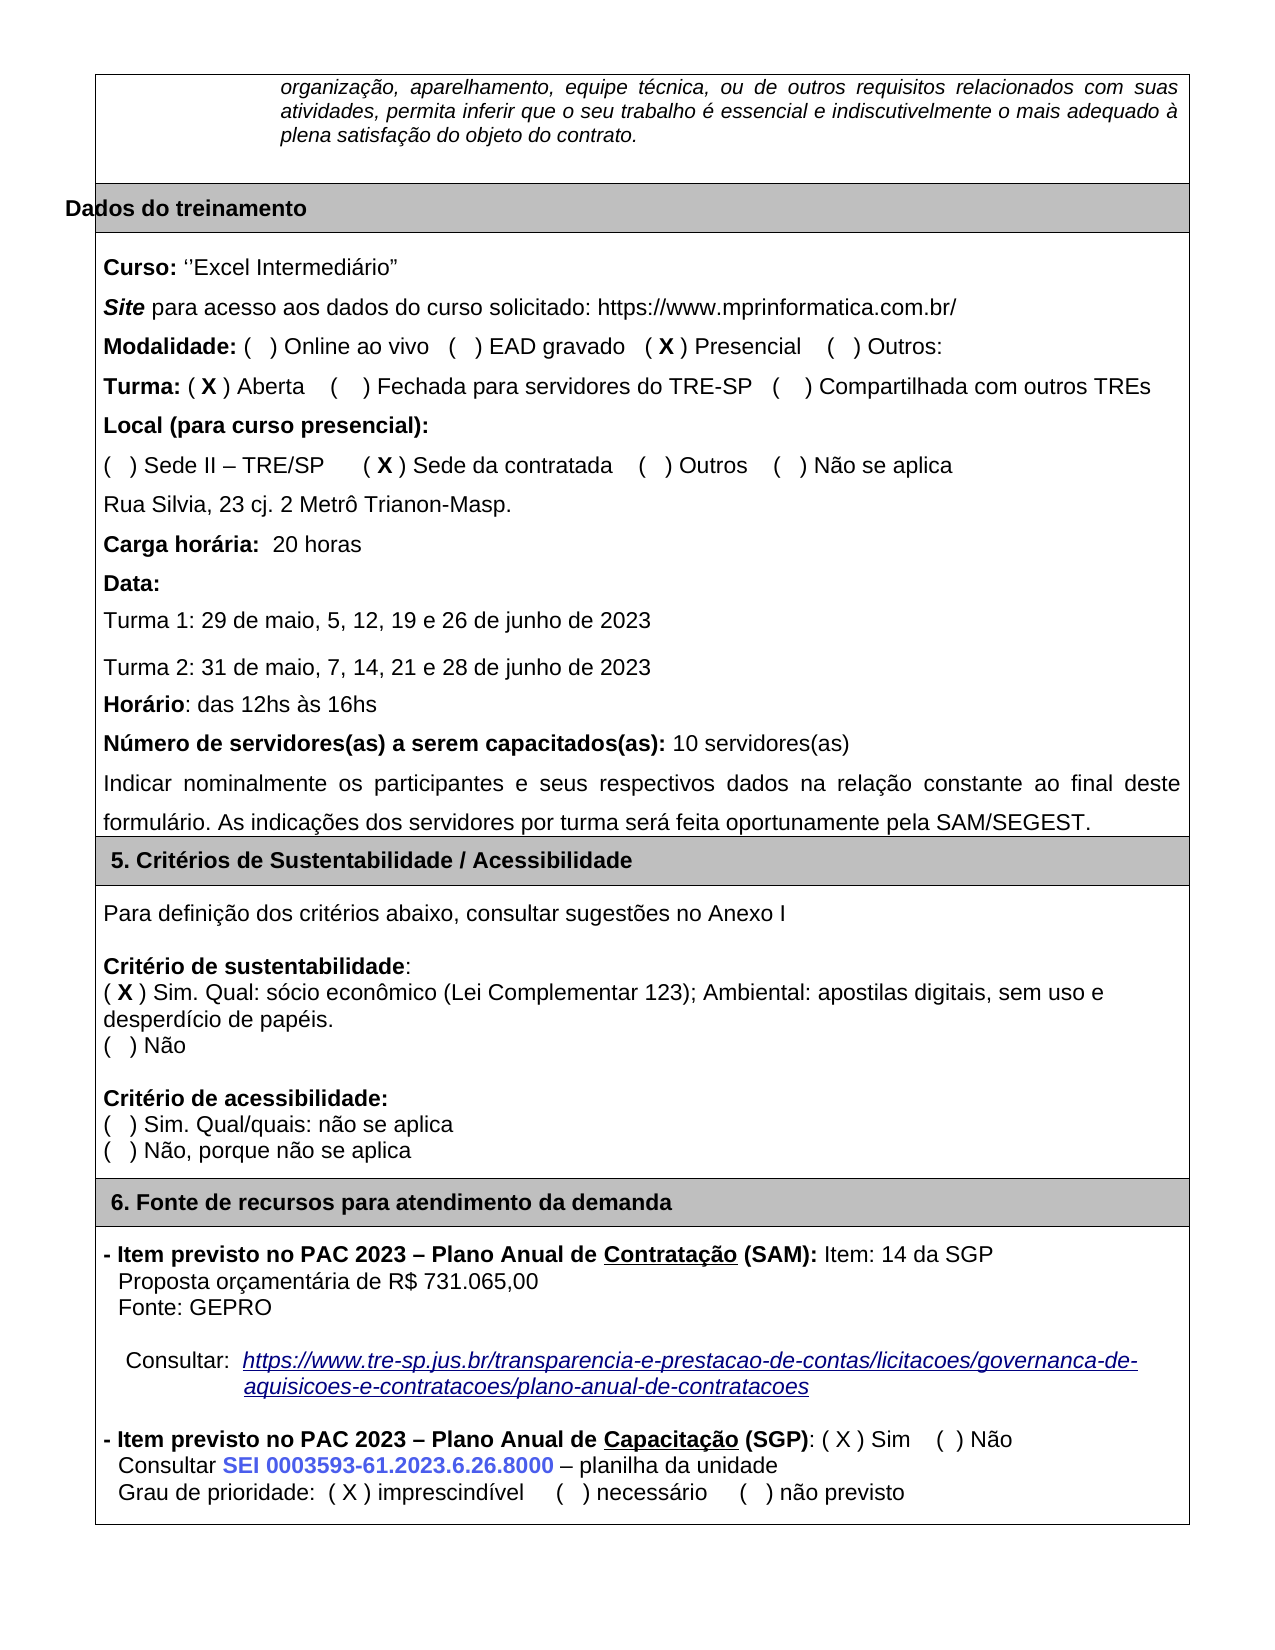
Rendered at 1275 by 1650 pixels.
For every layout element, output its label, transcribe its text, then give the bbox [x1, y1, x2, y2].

table_cell Curso: ‘’Excel Intermediário” Site para acesso aos dados do curso solicitado: https://www.mprinformatica.com.br/ Modalidade: ( ) Online ao vivo ( ) EAD gravado ( X ) Presencial ( ) Outros: Turma: ( X ) Aberta ( ) Fechada para servidores do TRE-SP ( ) Compartilhada com outros TREs Local (para curso presencial): ( ) Sede II – TRE/SP ( X ) Sede da contratada ( ) Outros ( ) Não se aplica Rua Silvia, 23 cj. 2 Metrô Trianon-Masp. Carga horária: 20 horas Data: Turma 1: 29 de maio, 5, 12, 19 e 26 de junho de 2023 Turma 2: 31 de maio, 7, 14, 21 e 28 de junho de 2023 Horário: das 12hs às 16hs Número de servidores(as) a serem capacitados(as): 10 servidores(as) Indicar nominalmente os participantes e seus respectivos dados na relação constante ao final deste formulário. As indicações dos servidores por turma será feita oportunamente pela SAM/SEGEST. [96, 233, 1189, 836]
table_cell 5. Critérios de Sustentabilidade / Acessibilidade [96, 837, 1189, 885]
table_cell Dados do treinamento [96, 184, 1189, 232]
table_cell - Item previsto no PAC 2023 – Plano Anual de Contratação (SAM): Item: 14 da SGP Proposta orçamentária de R$ 731.065,00 Fonte: GEPRO Consultar: https://www.tre-sp.jus.br/transparencia-e-prestacao-de-contas/licitacoes/governanca-de-aquisicoes-e-contratacoes/plano-anual-de-contratacoes - Item previsto no PAC 2023 – Plano Anual de Capacitação (SGP): ( X ) Sim ( ) Não Consultar SEI 0003593-61.2023.6.26.8000 – planilha da unidade Grau de prioridade: ( X ) imprescindível ( ) necessário ( ) não previsto [96, 1227, 1189, 1524]
table_cell organização, aparelhamento, equipe técnica, ou de outros requisitos relacionados com suas atividades, permita inferir que o seu trabalho é essencial e indiscutivelmente o mais adequado à plena satisfação do objeto do contrato. [96, 75, 1189, 183]
table_cell 6. Fonte de recursos para atendimento da demanda [96, 1179, 1189, 1226]
table_cell Para definição dos critérios abaixo, consultar sugestões no Anexo I Critério de sustentabilidade: ( X ) Sim. Qual: sócio econômico (Lei Complementar 123); Ambiental: apostilas digitais, sem uso e desperdício de papéis. ( ) Não Critério de acessibilidade: ( ) Sim. Qual/quais: não se aplica ( ) Não, porque não se aplica [96, 886, 1189, 1178]
